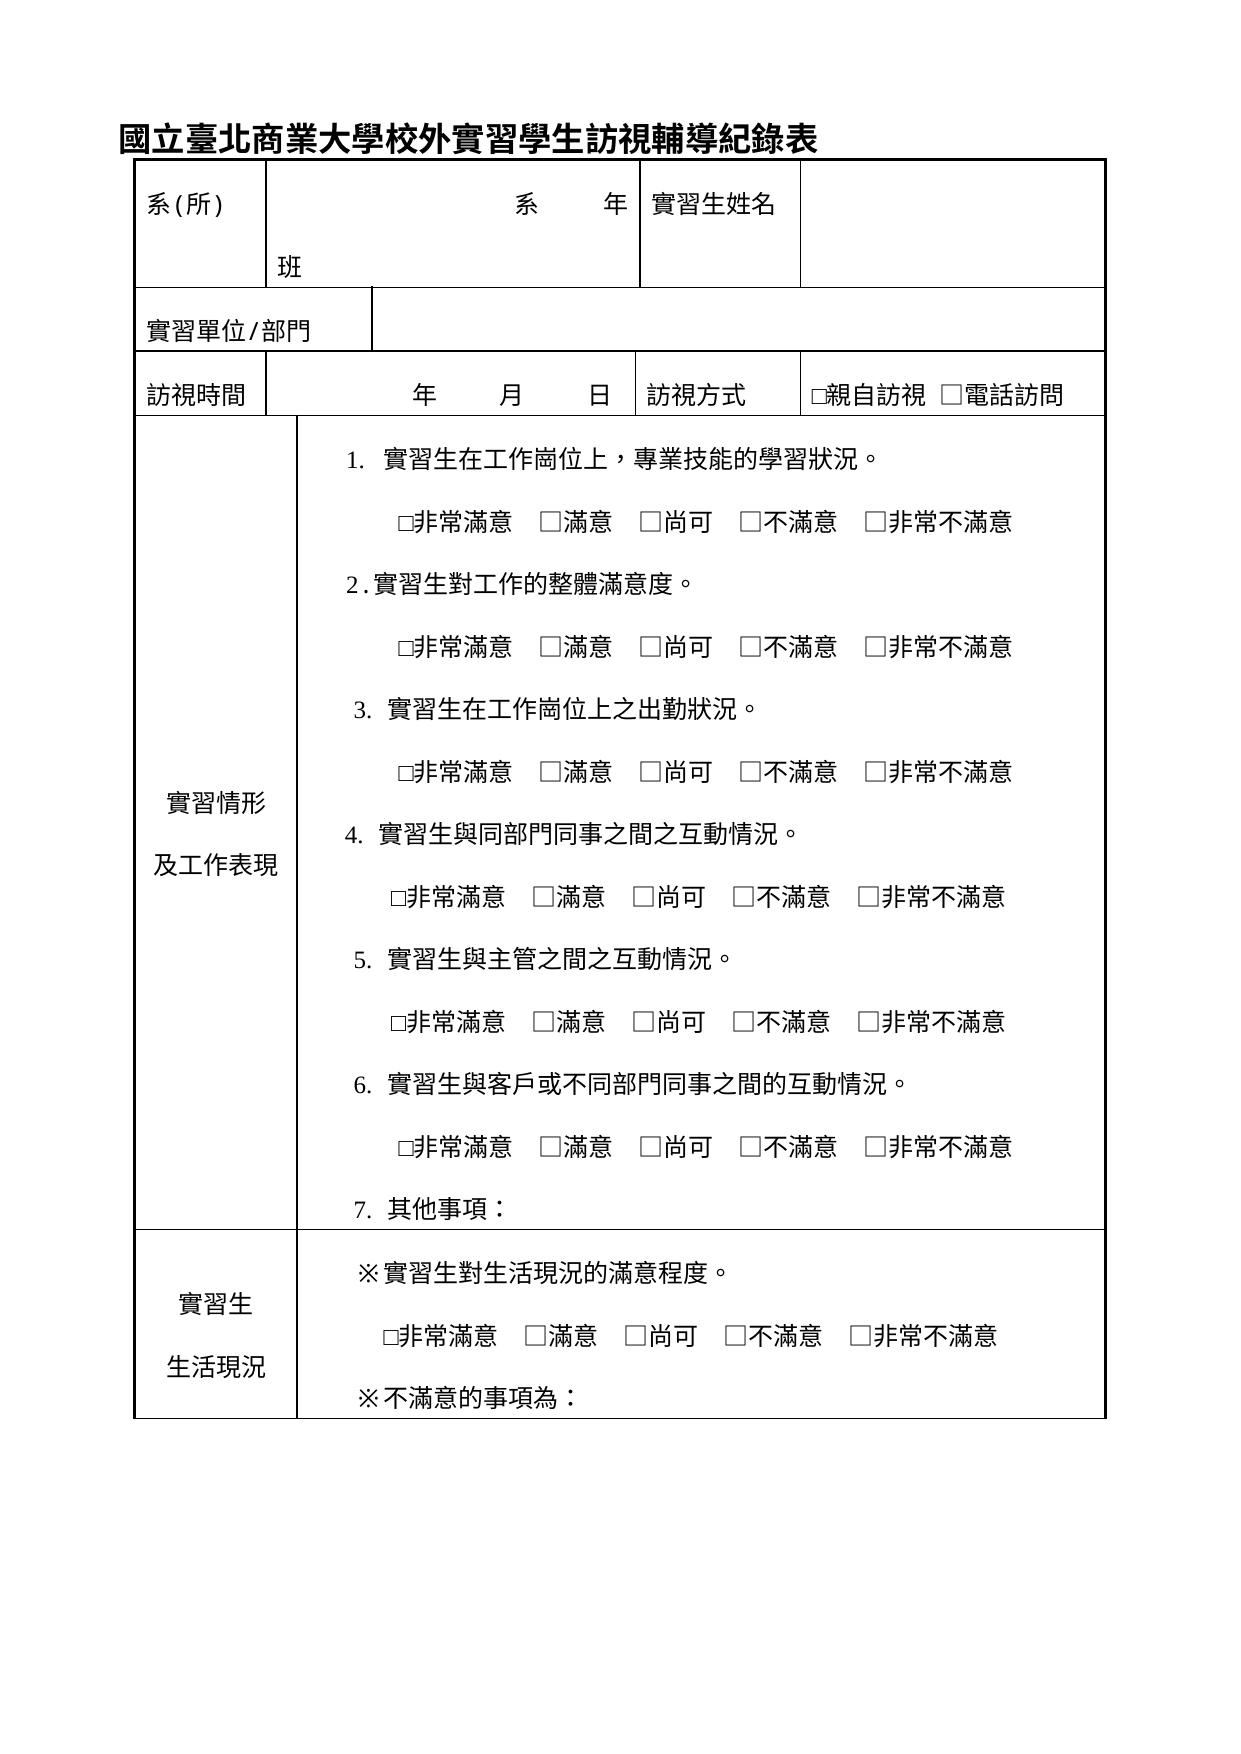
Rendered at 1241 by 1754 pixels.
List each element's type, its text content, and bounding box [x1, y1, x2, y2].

table_header 系(所) [136, 161, 265, 286]
text 國立臺北商業大學校外實習學生訪視輔導紀錄表 [118, 96, 1122, 158]
table_cell ※實習生對生活現況的滿意程度。 □非常滿意 □滿意 □尚可 □不滿意 □非常不滿意 ※不滿意的事項為： [298, 1230, 1104, 1418]
table_cell 實習單位/部門 [136, 288, 371, 350]
table_cell 訪視方式 [636, 352, 800, 414]
table_header 系 年 班 [267, 161, 639, 286]
table_cell [373, 288, 1104, 350]
table_header [801, 161, 1104, 286]
table_cell 年 月 日 [267, 352, 635, 414]
table_cell 實習生在工作崗位上，專業技能的學習狀況。 □非常滿意 □滿意 □尚可 □不滿意 □非常不滿意 2.實習生對工作的整體滿意度。 □非常滿意 □滿意 □尚可 □不滿意 □非常不滿意 3. 實習生在工作崗位上之出勤狀況。 □非常滿意 □滿意 □尚可 □不滿意 □非常不滿意 4. 實習生與同部門同事之間之互動情況。 □非常滿意 □滿意 □尚可 □不滿意 □非常不滿意 5. 實習生與主管之間之互動情況。 □非常滿意 □滿意 □尚可 □不滿意 □非常不滿意 6. 實習生與客戶或不同部門同事之間的互動情況。 □非常滿意 □滿意 □尚可 □不滿意 □非常不滿意 7. 其他事項： [298, 416, 1104, 1228]
table_cell □親自訪視 □電話訪問 [801, 352, 1104, 414]
table_header 實習生姓名 [641, 161, 800, 286]
table_cell 實習情形 及工作表現 [136, 416, 296, 1228]
table_cell 實習生 生活現況 [136, 1230, 296, 1418]
table_cell 訪視時間 [136, 352, 265, 414]
